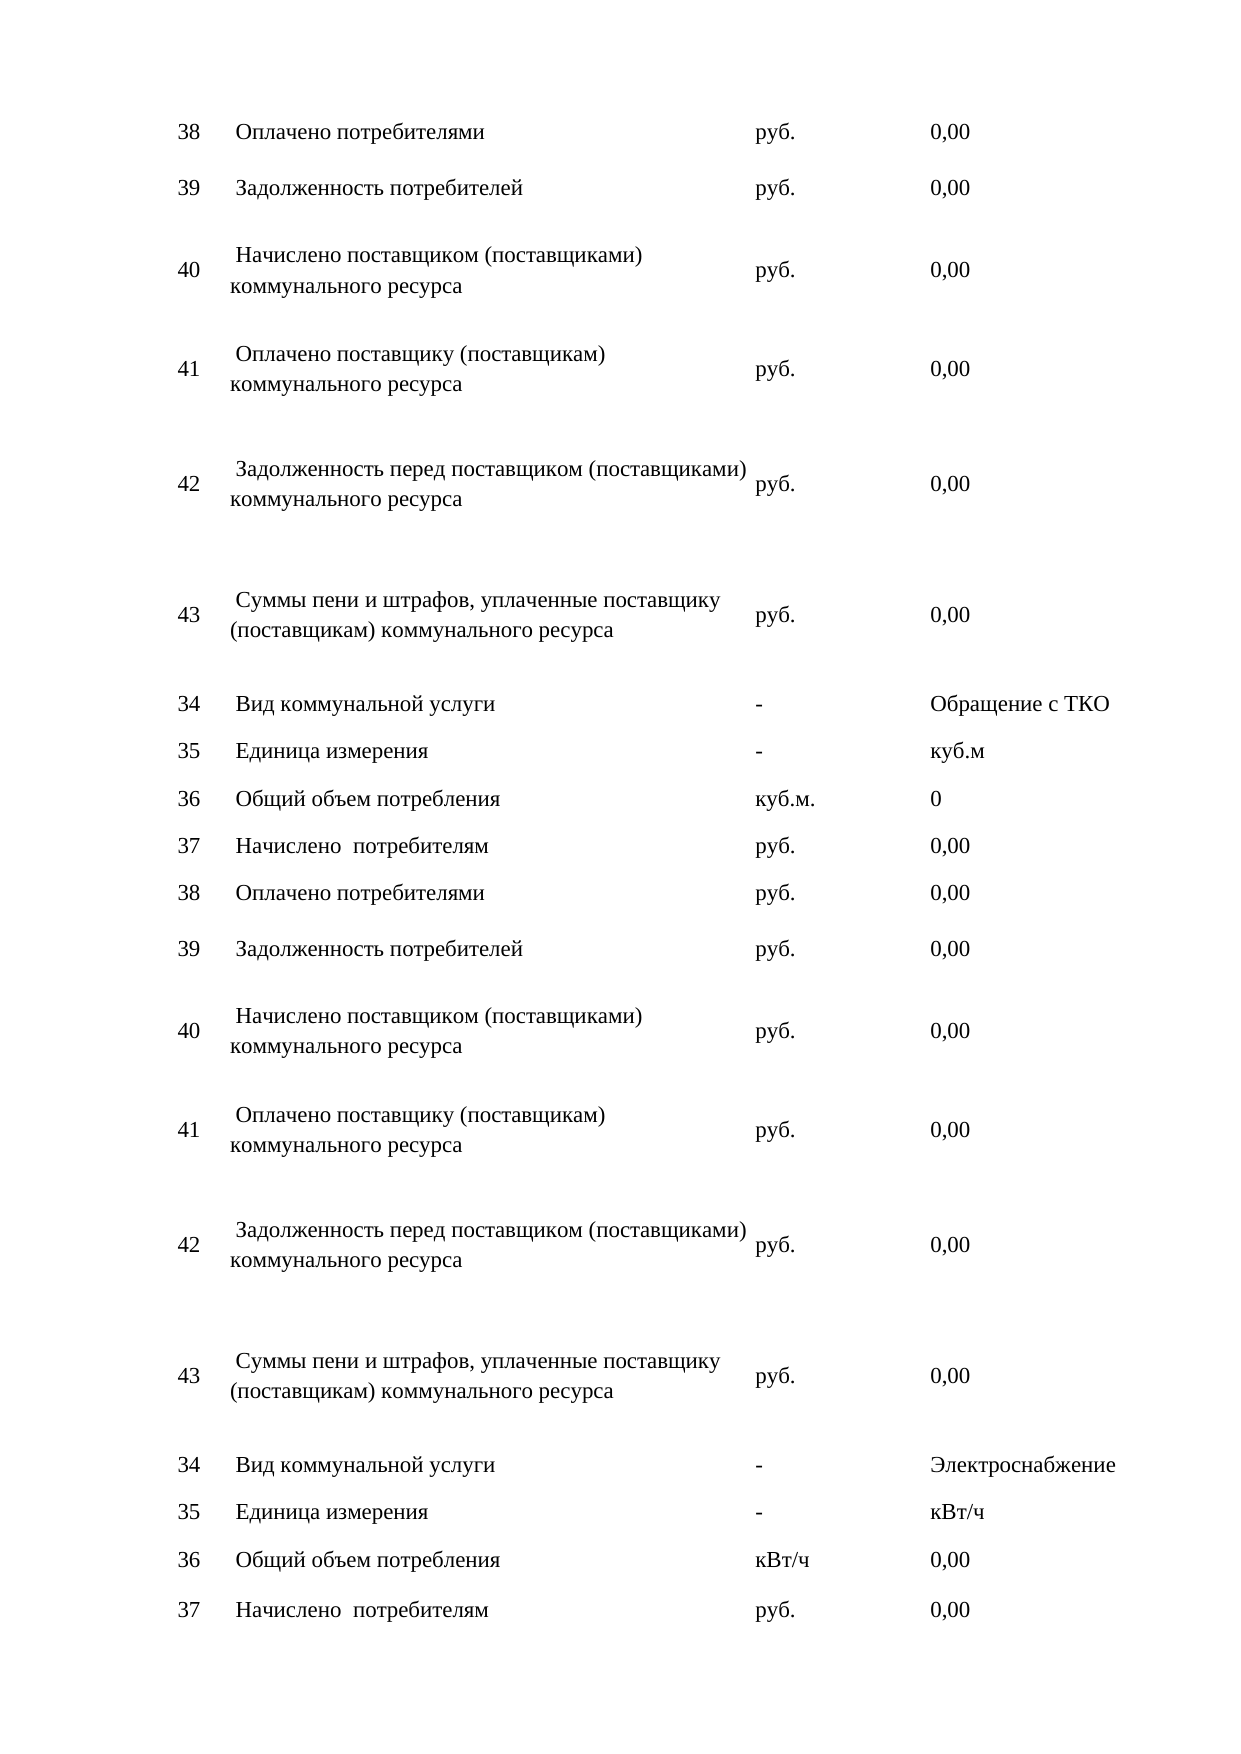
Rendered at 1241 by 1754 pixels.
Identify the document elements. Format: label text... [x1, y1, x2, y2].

table_cell руб. [755, 165, 930, 231]
table_cell руб. [755, 559, 930, 690]
table_cell 0,00 [930, 926, 1152, 992]
table_cell Единица измерения [230, 738, 755, 785]
table_cell куб.м. [755, 785, 930, 832]
table_cell 42 [177, 1189, 230, 1320]
table_cell 36 [177, 1546, 230, 1593]
table_cell Общий объем потребления [230, 1546, 755, 1593]
table_cell кВт/ч [930, 1499, 1152, 1546]
table_cell Задолженность перед поставщиком (поставщиками) коммунального ресурса [230, 1189, 755, 1320]
table_cell руб. [755, 1090, 930, 1189]
table_cell 35 [177, 1499, 230, 1546]
table_cell руб. [755, 992, 930, 1090]
table_cell 40 [177, 231, 230, 329]
table_cell 0,00 [930, 559, 1152, 690]
table_cell руб. [755, 879, 930, 926]
table_cell Начислено поставщиком (поставщиками) коммунального ресурса [230, 231, 755, 329]
table_cell 0 [930, 785, 1152, 832]
table_cell Задолженность потребителей [230, 165, 755, 231]
table_cell 0,00 [930, 165, 1152, 231]
table_cell руб. [755, 1320, 930, 1451]
table_cell руб. [755, 1593, 930, 1626]
table_cell 34 [177, 1451, 230, 1498]
table_cell 43 [177, 1320, 230, 1451]
table_cell Начислено поставщиком (поставщиками) коммунального ресурса [230, 992, 755, 1090]
table_cell Вид коммунальной услуги [230, 690, 755, 737]
table_cell 0,00 [930, 1320, 1152, 1451]
table_cell 0,00 [930, 329, 1152, 428]
table_cell - [755, 738, 930, 785]
table_cell Оплачено потребителями [230, 118, 755, 165]
table_cell Электроснабжение [930, 1451, 1152, 1498]
table_cell руб. [755, 428, 930, 559]
table_cell Единица измерения [230, 1499, 755, 1546]
table_cell 0,00 [930, 1593, 1152, 1626]
table_cell Начислено потребителям [230, 832, 755, 879]
table_cell руб. [755, 926, 930, 992]
table_cell Обращение с ТКО [930, 690, 1152, 737]
table_cell Начислено потребителям [230, 1593, 755, 1626]
table_cell Вид коммунальной услуги [230, 1451, 755, 1498]
table_cell Суммы пени и штрафов, уплаченные поставщику (поставщикам) коммунального ресурса [230, 559, 755, 690]
table_cell руб. [755, 1189, 930, 1320]
table_cell 0,00 [930, 992, 1152, 1090]
table_cell 41 [177, 329, 230, 428]
table_cell - [755, 1499, 930, 1546]
table_cell 38 [177, 879, 230, 926]
table_cell 39 [177, 926, 230, 992]
table_cell Суммы пени и штрафов, уплаченные поставщику (поставщикам) коммунального ресурса [230, 1320, 755, 1451]
table_cell 37 [177, 832, 230, 879]
table_cell 0,00 [930, 832, 1152, 879]
table_cell 43 [177, 559, 230, 690]
table_cell - [755, 690, 930, 737]
table_cell 0,00 [930, 231, 1152, 329]
table_cell 34 [177, 690, 230, 737]
table_cell 41 [177, 1090, 230, 1189]
table_cell 35 [177, 738, 230, 785]
table_cell Задолженность потребителей [230, 926, 755, 992]
table_cell Задолженность перед поставщиком (поставщиками) коммунального ресурса [230, 428, 755, 559]
table_cell Оплачено потребителями [230, 879, 755, 926]
table_cell кВт/ч [755, 1546, 930, 1593]
table_cell 37 [177, 1593, 230, 1626]
table_cell 0,00 [930, 1189, 1152, 1320]
table_cell - [755, 1451, 930, 1498]
table_cell 40 [177, 992, 230, 1090]
table_cell руб. [755, 231, 930, 329]
table_cell 36 [177, 785, 230, 832]
table_cell Оплачено поставщику (поставщикам) коммунального ресурса [230, 329, 755, 428]
table_cell 38 [177, 118, 230, 165]
table_cell Общий объем потребления [230, 785, 755, 832]
table_cell 42 [177, 428, 230, 559]
table_cell руб. [755, 118, 930, 165]
table_cell 0,00 [930, 428, 1152, 559]
table_cell 0,00 [930, 879, 1152, 926]
table_cell 39 [177, 165, 230, 231]
table_cell Оплачено поставщику (поставщикам) коммунального ресурса [230, 1090, 755, 1189]
table_cell 0,00 [930, 1546, 1152, 1593]
table_cell куб.м [930, 738, 1152, 785]
table_cell руб. [755, 329, 930, 428]
table_cell 0,00 [930, 1090, 1152, 1189]
table_cell 0,00 [930, 118, 1152, 165]
table_cell руб. [755, 832, 930, 879]
